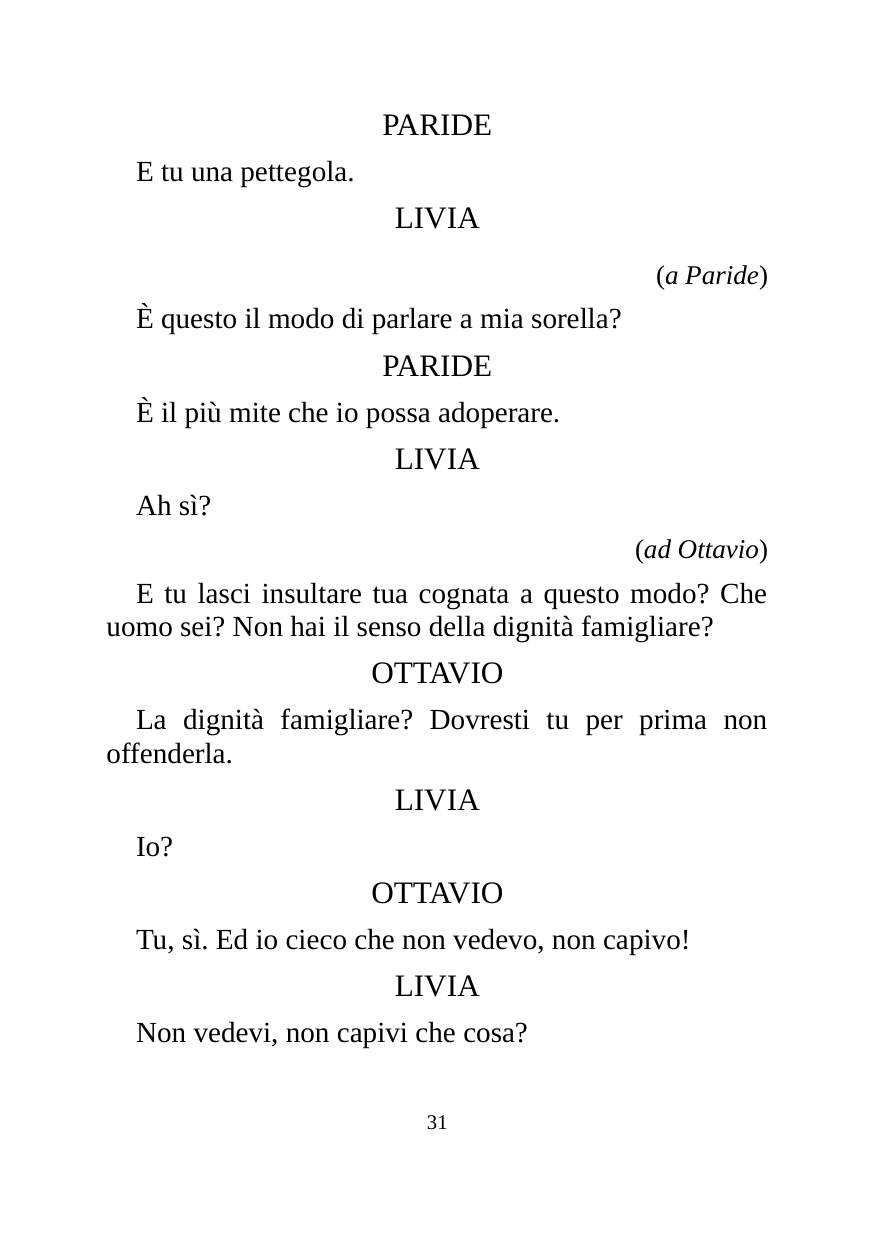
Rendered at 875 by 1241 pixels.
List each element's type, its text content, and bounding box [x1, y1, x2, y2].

text OTTAVIO [106, 874, 768, 910]
text LIVIA [106, 199, 768, 235]
text PARIDE [106, 347, 768, 383]
text Non vedevi, non capivi che cosa? [106, 1015, 768, 1049]
text È il più mite che io possa adoperare. [106, 395, 768, 428]
text LIVIA [106, 781, 768, 817]
text LIVIA [106, 967, 768, 1003]
text Ah sì? [106, 488, 768, 521]
text E tu lasci insultare tua cognata a questo modo? Che uomo sei? Non hai il senso della dignità famigliare? [106, 576, 768, 643]
text OTTAVIO [106, 655, 768, 691]
text Tu, sì. Ed io cieco che non vedevo, non capivo! [106, 922, 768, 956]
text La dignità famigliare? Dovresti tu per prima non offenderla. [106, 702, 768, 769]
text (a Paride) [402, 259, 768, 290]
text Io? [106, 829, 768, 863]
text E tu una pettegola. [106, 154, 768, 187]
text È questo il modo di parlare a mia sorella? [106, 302, 768, 335]
text LIVIA [106, 440, 768, 476]
text PARIDE [106, 106, 768, 142]
text (ad Ottavio) [402, 533, 768, 564]
